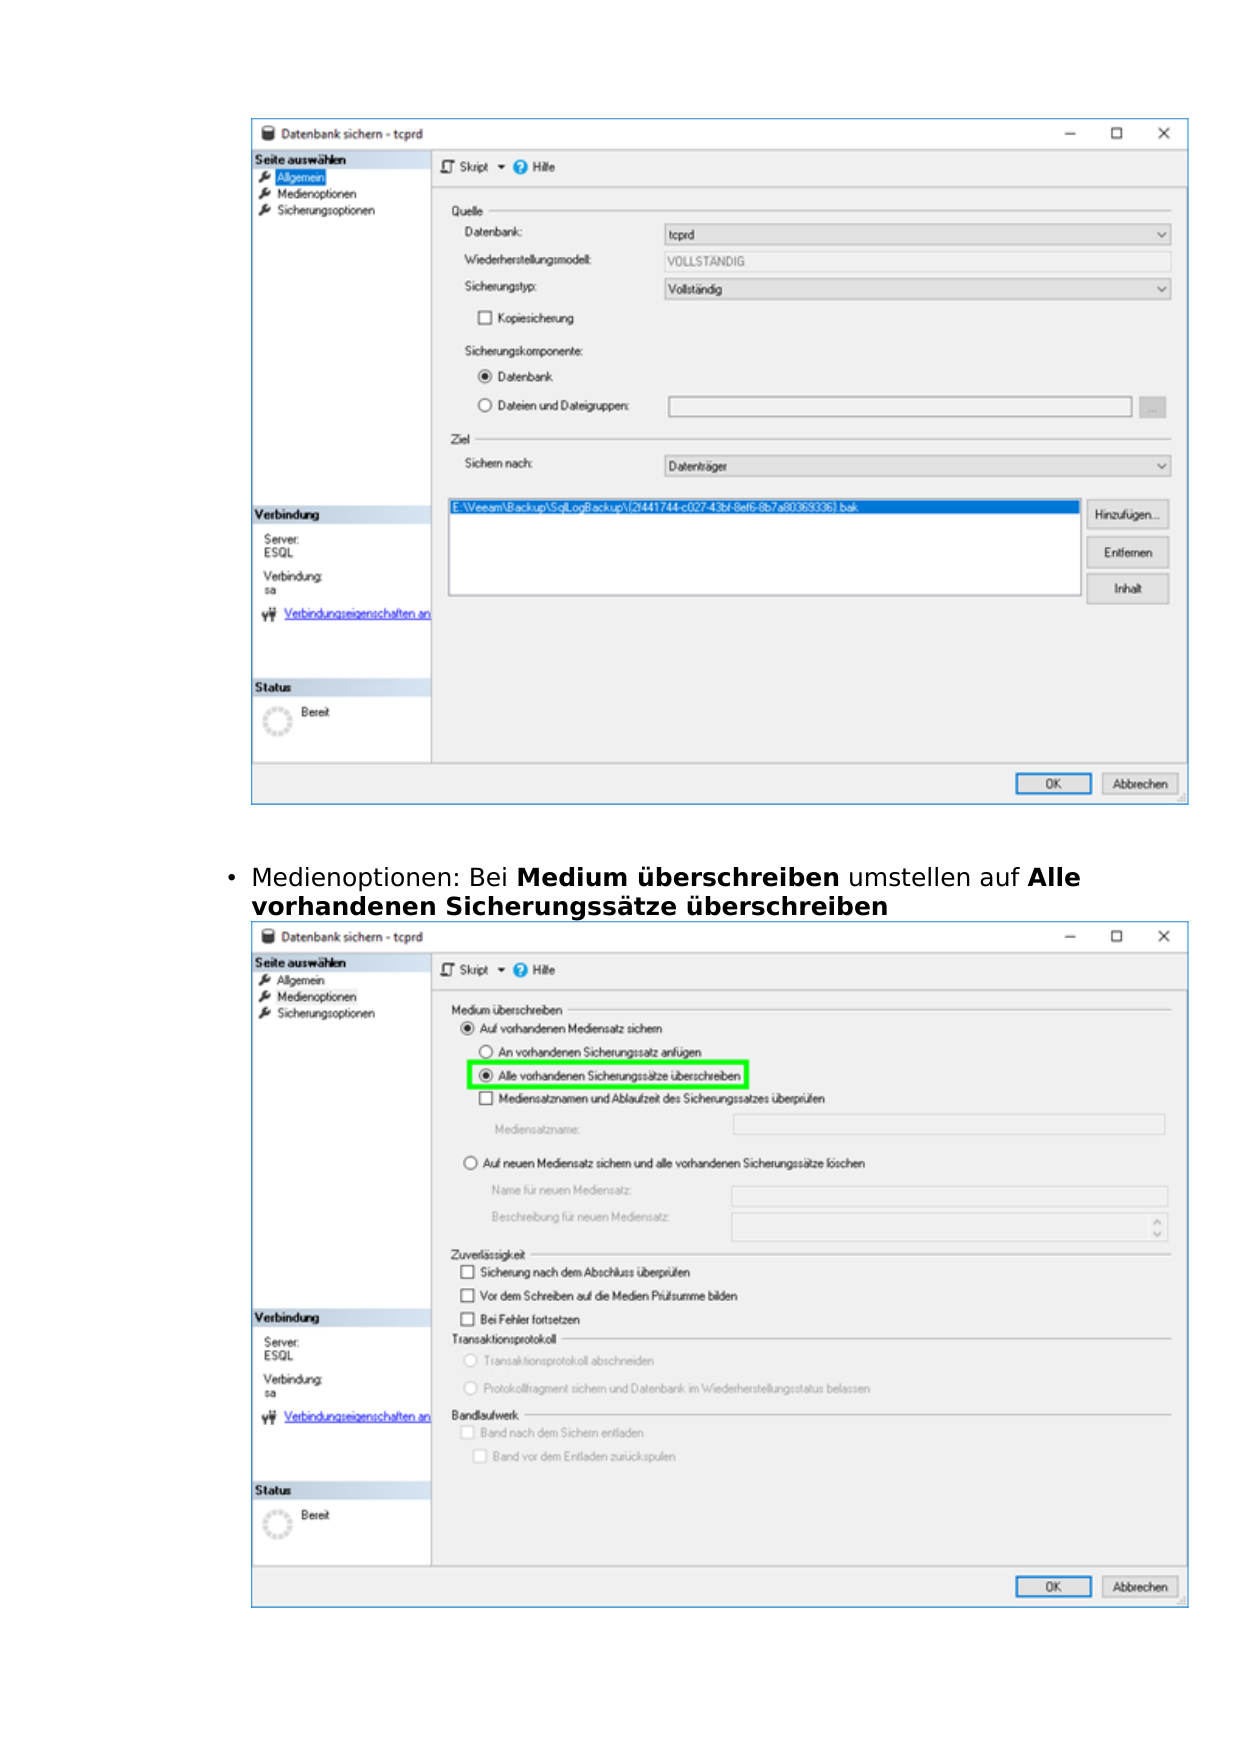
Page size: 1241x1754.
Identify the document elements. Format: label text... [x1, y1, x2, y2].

picture [251, 118, 1189, 805]
picture [251, 921, 1189, 1608]
list Medienoptionen: Bei Medium überschreiben umstellen auf Alle vorhandenen Sicherungssätze überschreiben [236, 863, 1122, 1608]
list [236, 118, 1122, 863]
